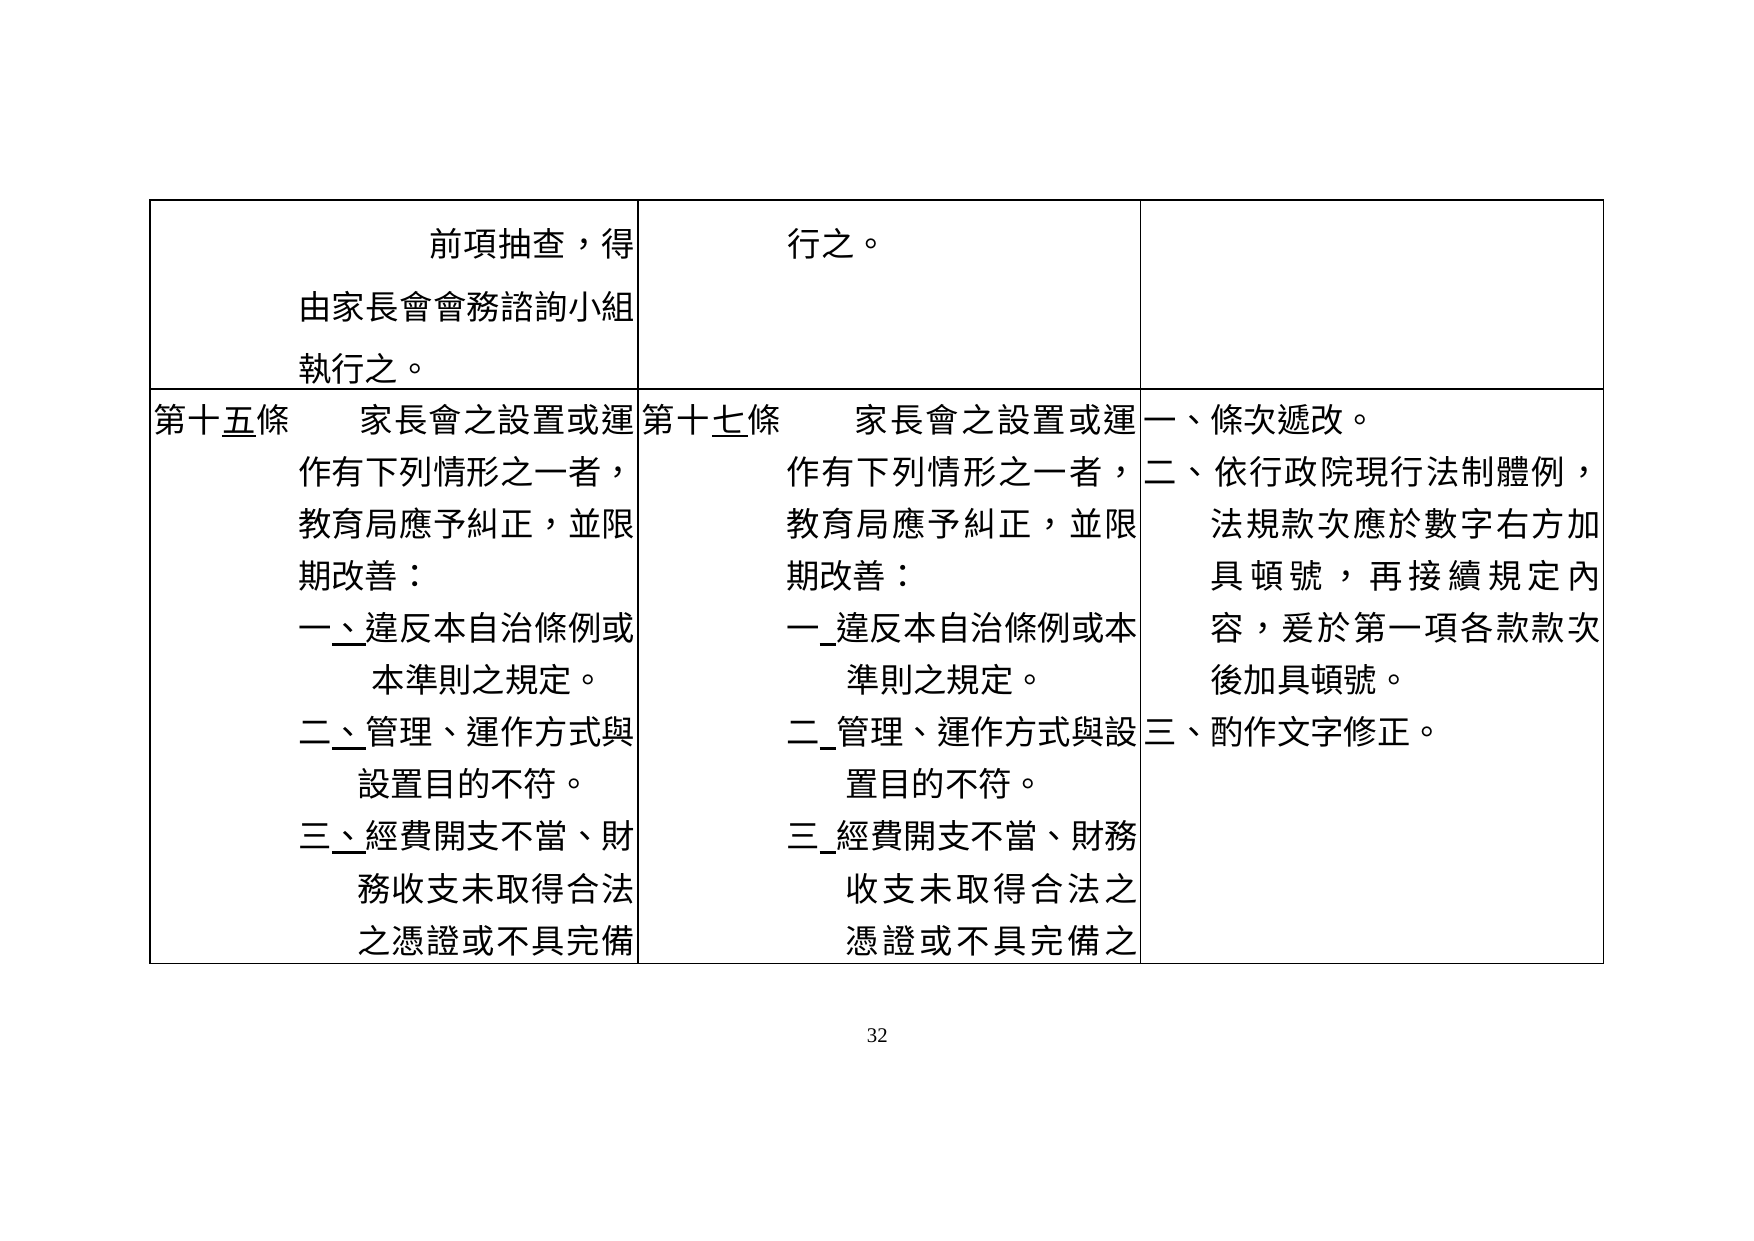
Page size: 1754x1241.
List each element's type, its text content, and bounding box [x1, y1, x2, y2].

table_cell [1141, 201, 1603, 388]
table_cell 第十七條 家長會之設置或運作有下列情形之一者，教育局應予糾正，並限期改善： 一 違反本自治條例或本準則之規定。 二 管理、運作方式與設置目的不符。 三 經費開支不當、財務收支未取得合法之憑證或不具完備之 [639, 390, 1140, 963]
table_cell 前項抽查，得由家長會會務諮詢小組執行之。 [151, 201, 637, 388]
table_cell 第十五條 家長會之設置或運作有下列情形之一者，教育局應予糾正，並限期改善： 一、違反本自治條例或本準則之規定。 二、管理、運作方式與設置目的不符。 三、經費開支不當、財務收支未取得合法之憑證或不具完備 [151, 390, 637, 963]
table_cell 行之。 [639, 201, 1140, 388]
table_cell 一、條次遞改。 二、依行政院現行法制體例，法規款次應於數字右方加具頓號，再接續規定內容，爰於第一項各款款次後加具頓號。 三、酌作文字修正。 [1141, 390, 1603, 963]
